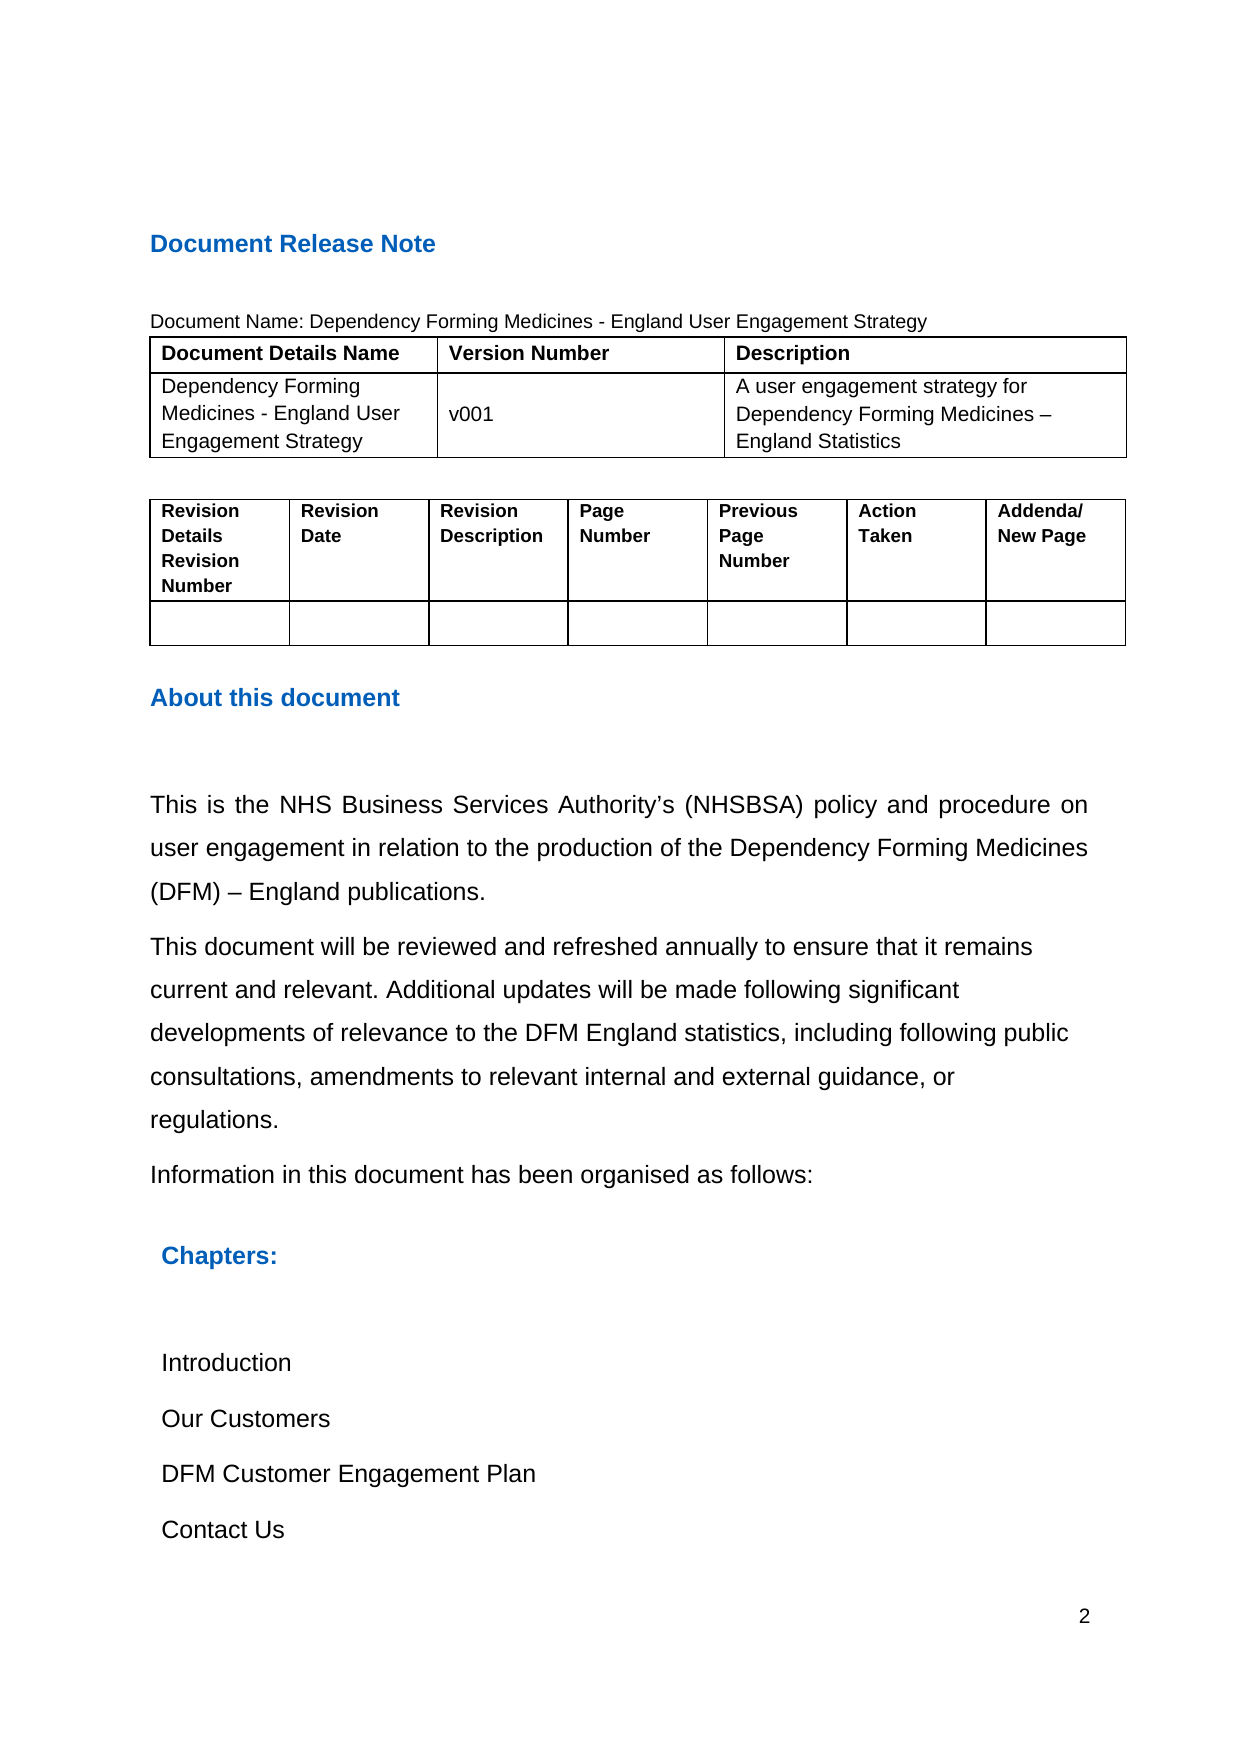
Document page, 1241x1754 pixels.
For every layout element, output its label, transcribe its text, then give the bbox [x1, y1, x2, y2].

table_header Previous Page Number [708, 500, 846, 600]
subtitle Document Release Note [150, 229, 1090, 257]
table_cell Dependency Forming Medicines - England User Engagement Strategy [151, 374, 437, 457]
table_cell [290, 602, 428, 645]
table_cell [708, 602, 846, 645]
table_cell A user engagement strategy for Dependency Forming Medicines – England Statistics [725, 374, 1126, 457]
table_header Revision Date [290, 500, 428, 600]
table_header Revision Details Revision Number [151, 500, 289, 600]
text Document Name: Dependency Forming Medicines - England User Engagement Strategy [150, 278, 1090, 333]
table_cell [430, 602, 567, 645]
text This document will be reviewed and refreshed annually to ensure that it remains current and relevant. Additional updates will be made following significant developments of relevance to the DFM England statistics, including following public consultations, amendments to relevant internal and external guidance, or regulations. [150, 932, 1090, 1133]
table_cell [569, 602, 707, 645]
table_cell Introduction Our Customers DFM Customer Engagement Plan Contact Us [150, 1348, 811, 1570]
table_cell [987, 602, 1125, 645]
table_cell [150, 1570, 811, 1603]
table_cell v001 [438, 374, 724, 457]
table_cell [151, 602, 289, 645]
text Information in this document has been organised as follows: [150, 1160, 1090, 1189]
table_header Chapters: [150, 1204, 811, 1348]
table_cell [848, 602, 985, 645]
text This is the NHS Business Services Authority’s (NHSBSA) policy and procedure on user engagement in relation to the production of the Dependency Forming Medicines (DFM) – England publications. [150, 747, 1090, 905]
table_header Action Taken [848, 500, 985, 600]
table_header Addenda/ New Page [987, 500, 1125, 600]
table_header Page Number [569, 500, 707, 600]
table_header Version Number [438, 338, 724, 372]
table_header Document Details Name [151, 338, 437, 372]
subtitle About this document [150, 683, 1090, 712]
table_header Description [725, 338, 1126, 372]
table_header Revision Description [430, 500, 567, 600]
